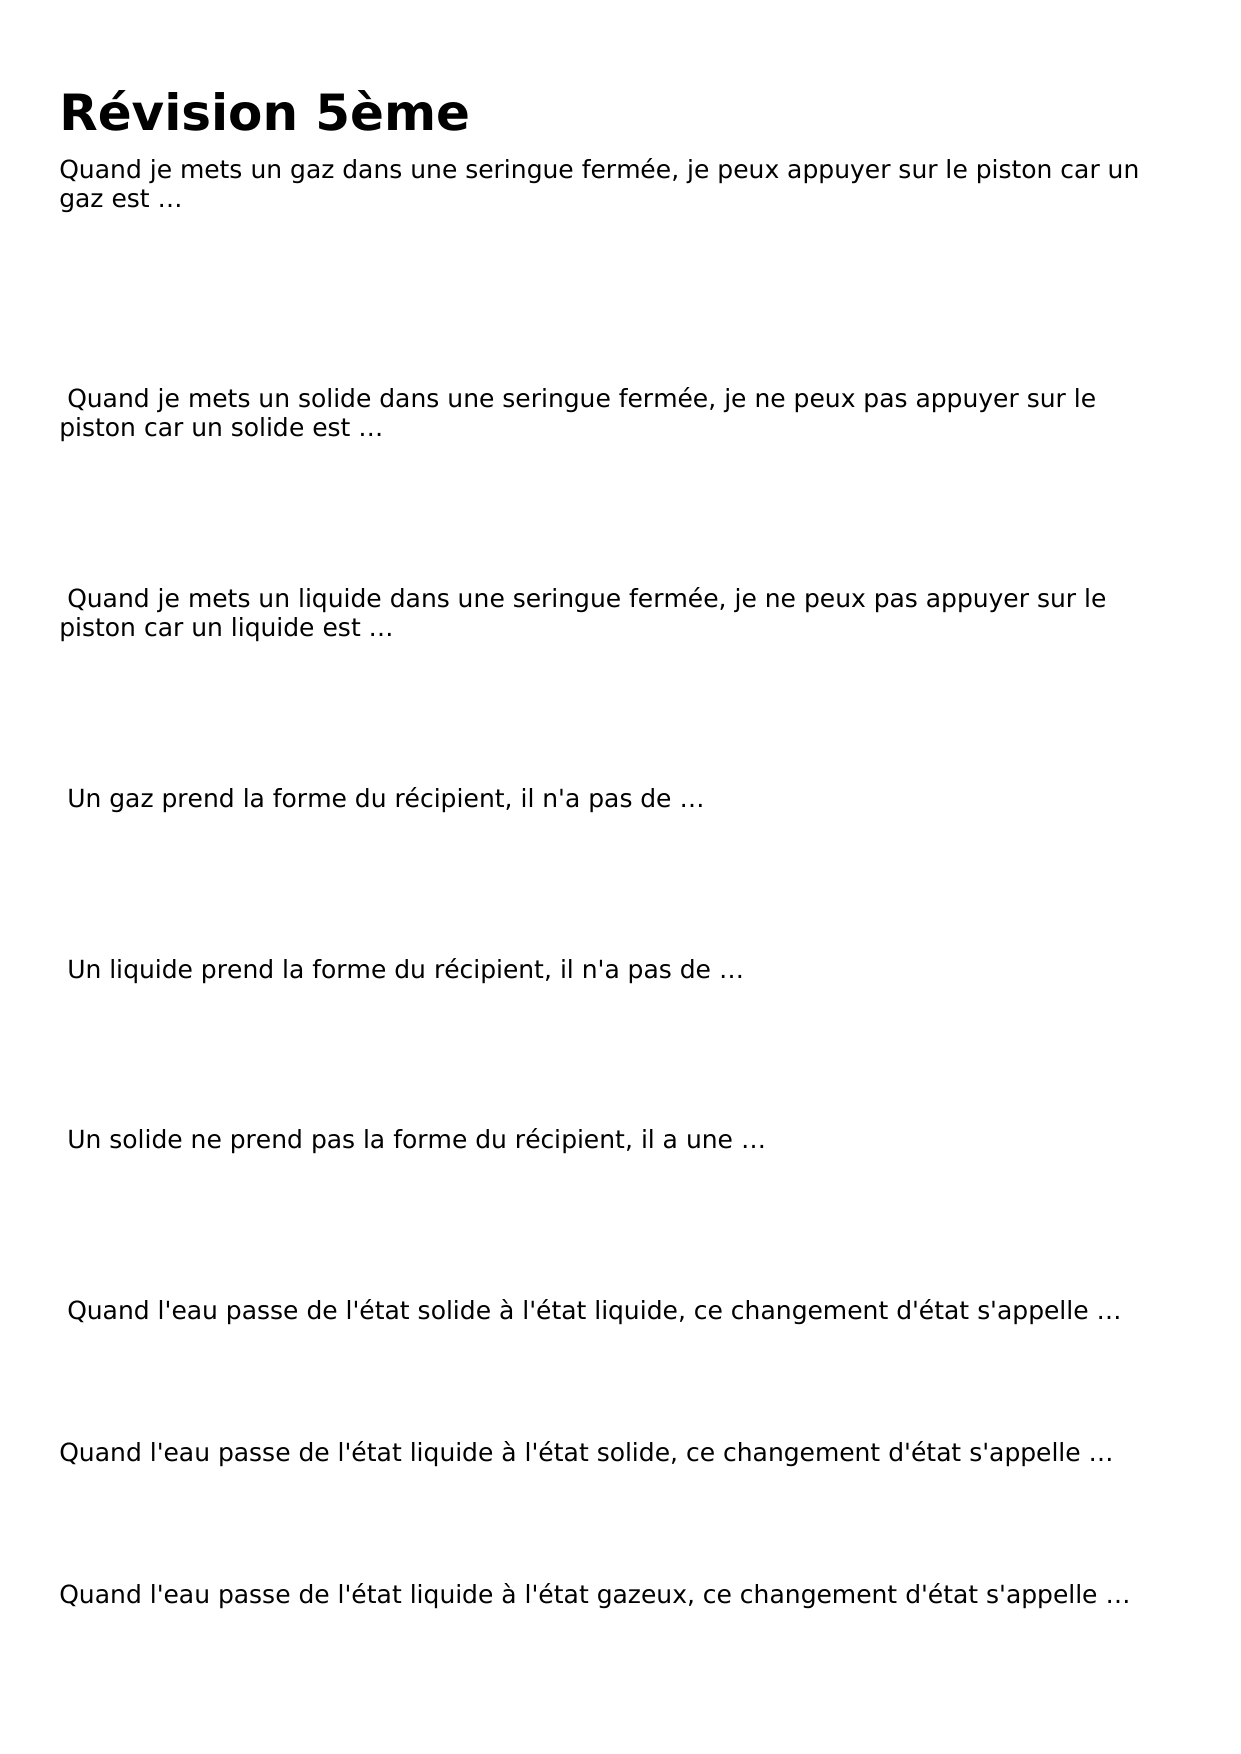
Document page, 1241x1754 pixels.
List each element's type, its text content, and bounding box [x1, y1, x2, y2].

text Quand l'eau passe de l'état liquide à l'état gazeux, ce changement d'état s'appelle … [59, 1580, 1181, 1638]
text Quand je mets un solide dans une seringue fermée, je ne peux pas appuyer sur le piston car un solide est … [59, 355, 1181, 471]
text Quand l'eau passe de l'état liquide à l'état solide, ce changement d'état s'appelle … [59, 1438, 1181, 1496]
text Un gaz prend la forme du récipient, il n'a pas de … [59, 755, 1181, 842]
subtitle Révision 5ème [59, 84, 1181, 142]
text Un solide ne prend pas la forme du récipient, il a une … [59, 1096, 1181, 1184]
text Quand je mets un liquide dans une seringue fermée, je ne peux pas appuyer sur le piston car un liquide est … [59, 555, 1181, 671]
text Un liquide prend la forme du récipient, il n'a pas de … [59, 926, 1181, 1013]
text Quand je mets un gaz dans une seringue fermée, je peux appuyer sur le piston car un gaz est … [59, 155, 1181, 242]
text Quand l'eau passe de l'état solide à l'état liquide, ce changement d'état s'appelle … [59, 1267, 1181, 1355]
